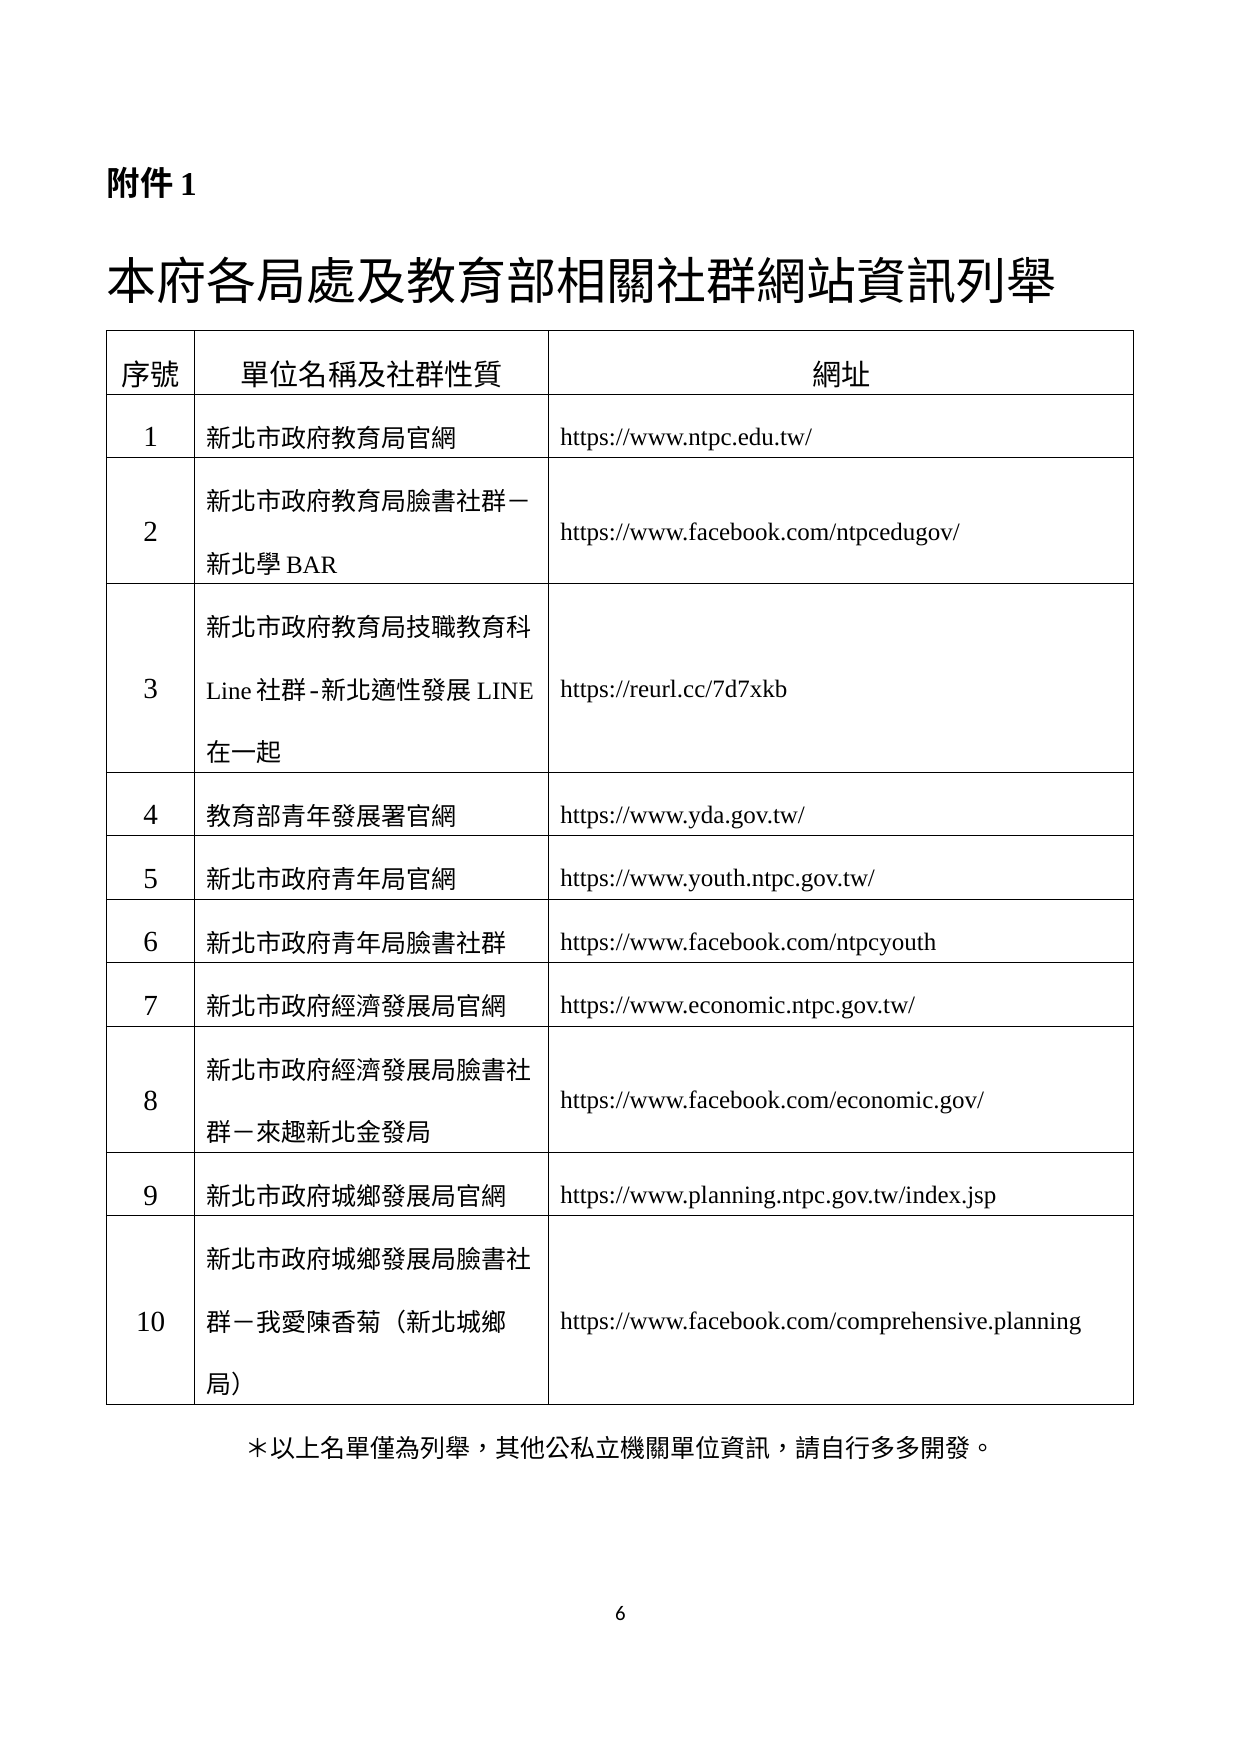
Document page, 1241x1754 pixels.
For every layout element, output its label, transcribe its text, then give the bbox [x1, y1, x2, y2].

table_cell 新北市政府城鄉發展局臉書社群－我愛陳香菊（新北城鄉局） [195, 1216, 548, 1404]
table_cell 8 [107, 1027, 194, 1152]
table_cell 新北市政府城鄉發展局官網 [195, 1153, 548, 1215]
table_cell 教育部青年發展署官網 [195, 773, 548, 835]
table_cell 4 [107, 773, 194, 835]
table_header 網址 [549, 331, 1133, 393]
text ＊以上名單僅為列舉，其他公私立機關單位資訊，請自行多多開發。 [106, 1405, 1134, 1467]
table_cell https://www.ntpc.edu.tw/ [549, 395, 1133, 457]
table_cell 新北市政府青年局官網 [195, 836, 548, 899]
table_cell https://www.facebook.com/economic.gov/ [549, 1027, 1133, 1152]
table_cell 1 [107, 395, 194, 457]
table_header 序號 [107, 331, 194, 393]
table_cell https://www.facebook.com/ntpcyouth [549, 900, 1133, 962]
table_cell https://www.economic.ntpc.gov.tw/ [549, 963, 1133, 1026]
table_cell 5 [107, 836, 194, 899]
table_cell https://www.yda.gov.tw/ [549, 773, 1133, 835]
table_cell 9 [107, 1153, 194, 1215]
table_cell https://www.facebook.com/comprehensive.planning [549, 1216, 1133, 1404]
table_cell 新北市政府教育局官網 [195, 395, 548, 457]
table_cell https://www.youth.ntpc.gov.tw/ [549, 836, 1133, 899]
table_cell 新北市政府教育局臉書社群－新北學BAR [195, 458, 548, 583]
table_cell 2 [107, 458, 194, 583]
table_cell 新北市政府青年局臉書社群 [195, 900, 548, 962]
text 附件1 [106, 157, 1134, 205]
table_cell https://www.facebook.com/ntpcedugov/ [549, 458, 1133, 583]
table_header 單位名稱及社群性質 [195, 331, 548, 393]
table_cell 新北市政府經濟發展局臉書社群－來趣新北金發局 [195, 1027, 548, 1152]
table_cell 10 [107, 1216, 194, 1404]
table_cell https://reurl.cc/7d7xkb [549, 584, 1133, 772]
text 本府各局處及教育部相關社群網站資訊列舉 [106, 205, 1134, 330]
table_cell 7 [107, 963, 194, 1026]
table_cell 新北市政府教育局技職教育科Line社群-新北適性發展LINE在一起 [195, 584, 548, 772]
table_cell 6 [107, 900, 194, 962]
table_cell 新北市政府經濟發展局官網 [195, 963, 548, 1026]
table_cell https://www.planning.ntpc.gov.tw/index.jsp [549, 1153, 1133, 1215]
table_cell 3 [107, 584, 194, 772]
